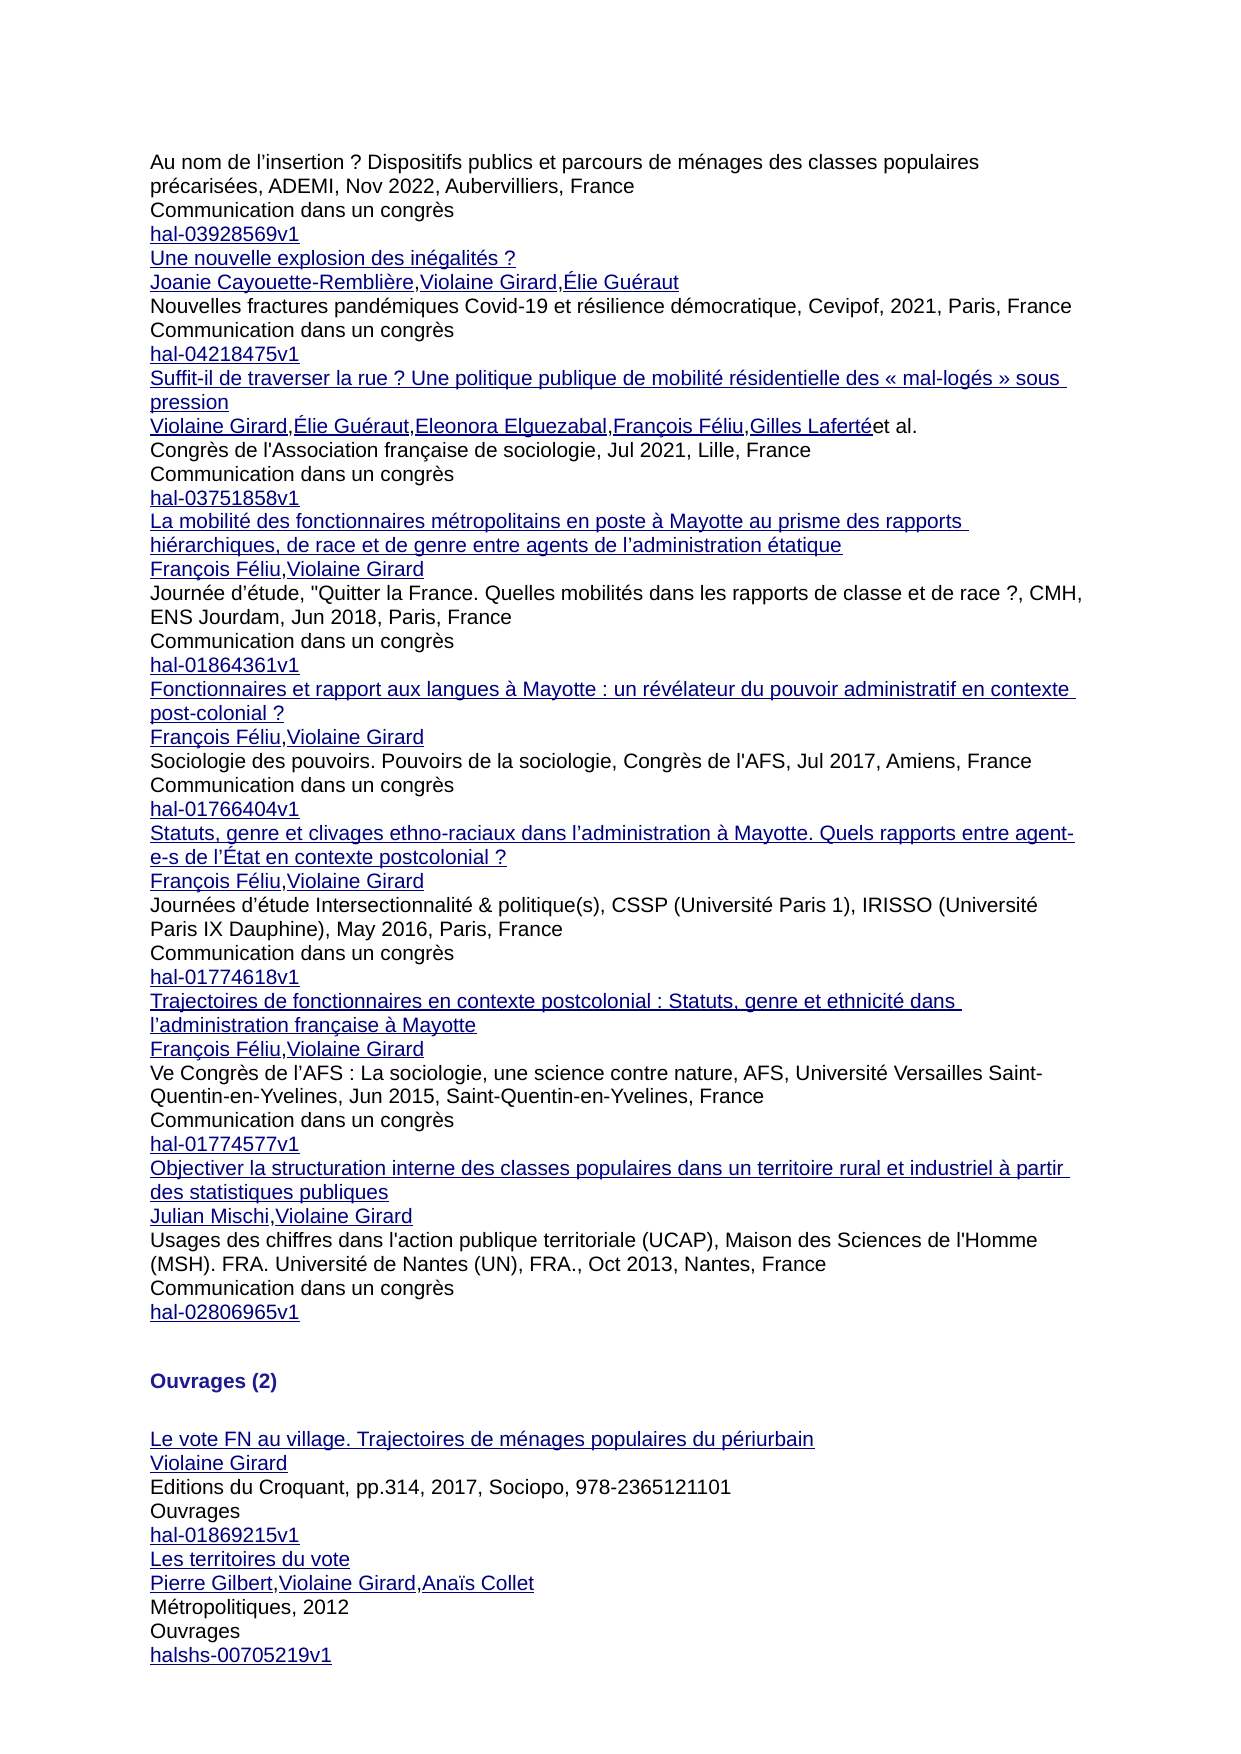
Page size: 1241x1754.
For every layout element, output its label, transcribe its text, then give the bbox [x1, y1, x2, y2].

table_cell La mobilité des fonctionnaires métropolitains en poste à Mayotte au prisme des rapports hiérarchiques, de race et de genre entre agents de l’administration étatique François Féliu,Violaine Girard Journée d’étude, "Quitter la France. Quelles mobilités dans les rapports de classe et de race ?, CMH, ENS Jourdam, Jun 2018, Paris, France Communication dans un congrès hal-01864361v1 [150, 509, 1090, 677]
table_cell Trajectoires de fonctionnaires en contexte postcolonial : Statuts, genre et ethnicité dans l’administration française à Mayotte François Féliu,Violaine Girard Ve Congrès de l’AFS : La sociologie, une science contre nature, AFS, Université Versailles Saint-Quentin-en-Yvelines, Jun 2015, Saint-Quentin-en-Yvelines, France Communication dans un congrès hal-01774577v1 [150, 989, 1090, 1156]
table_cell Les territoires du vote Pierre Gilbert,Violaine Girard,Anaïs Collet Métropolitiques, 2012 Ouvrages halshs-00705219v1 [150, 1547, 1090, 1667]
table_cell Suffit-il de traverser la rue ? Une politique publique de mobilité résidentielle des « mal-logés » sous pression Violaine Girard,Élie Guéraut,Eleonora Elguezabal,François Féliu,Gilles Lafertéet al. Congrès de l'Association française de sociologie, Jul 2021, Lille, France Communication dans un congrès hal-03751858v1 [150, 366, 1090, 509]
table_cell Statuts, genre et clivages ethno-raciaux dans l’administration à Mayotte. Quels rapports entre agent-e-s de l’État en contexte postcolonial ? François Féliu,Violaine Girard Journées d’étude Intersectionnalité & politique(s), CSSP (Université Paris 1), IRISSO (Université Paris IX Dauphine), May 2016, Paris, France Communication dans un congrès hal-01774618v1 [150, 821, 1090, 988]
table_cell Une nouvelle explosion des inégalités ? Joanie Cayouette-Remblière,Violaine Girard,Élie Guéraut Nouvelles fractures pandémiques Covid-19 et résilience démocratique, Cevipof, 2021, Paris, France Communication dans un congrès hal-04218475v1 [150, 246, 1090, 366]
table_header Le vote FN au village. Trajectoires de ménages populaires du périurbain Violaine Girard Editions du Croquant, pp.314, 2017, Sociopo, 978-2365121101 Ouvrages hal-01869215v1 [150, 1427, 1090, 1547]
table_cell Objectiver la structuration interne des classes populaires dans un territoire rural et industriel à partir des statistiques publiques Julian Mischi,Violaine Girard Usages des chiffres dans l'action publique territoriale (UCAP), Maison des Sciences de l'Homme (MSH). FRA. Université de Nantes (UN), FRA., Oct 2013, Nantes, France Communication dans un congrès hal-02806965v1 [150, 1156, 1090, 1324]
table_cell Fonctionnaires et rapport aux langues à Mayotte : un révélateur du pouvoir administratif en contexte post-colonial ? François Féliu,Violaine Girard Sociologie des pouvoirs. Pouvoirs de la sociologie, Congrès de l'AFS, Jul 2017, Amiens, France Communication dans un congrès hal-01766404v1 [150, 677, 1090, 821]
table_cell Au nom de l’insertion ? Dispositifs publics et parcours de ménages des classes populaires précarisées, ADEMI, Nov 2022, Aubervilliers, France Communication dans un congrès hal-03928569v1 [150, 150, 1090, 246]
subtitle Ouvrages (2) [150, 1369, 1090, 1393]
